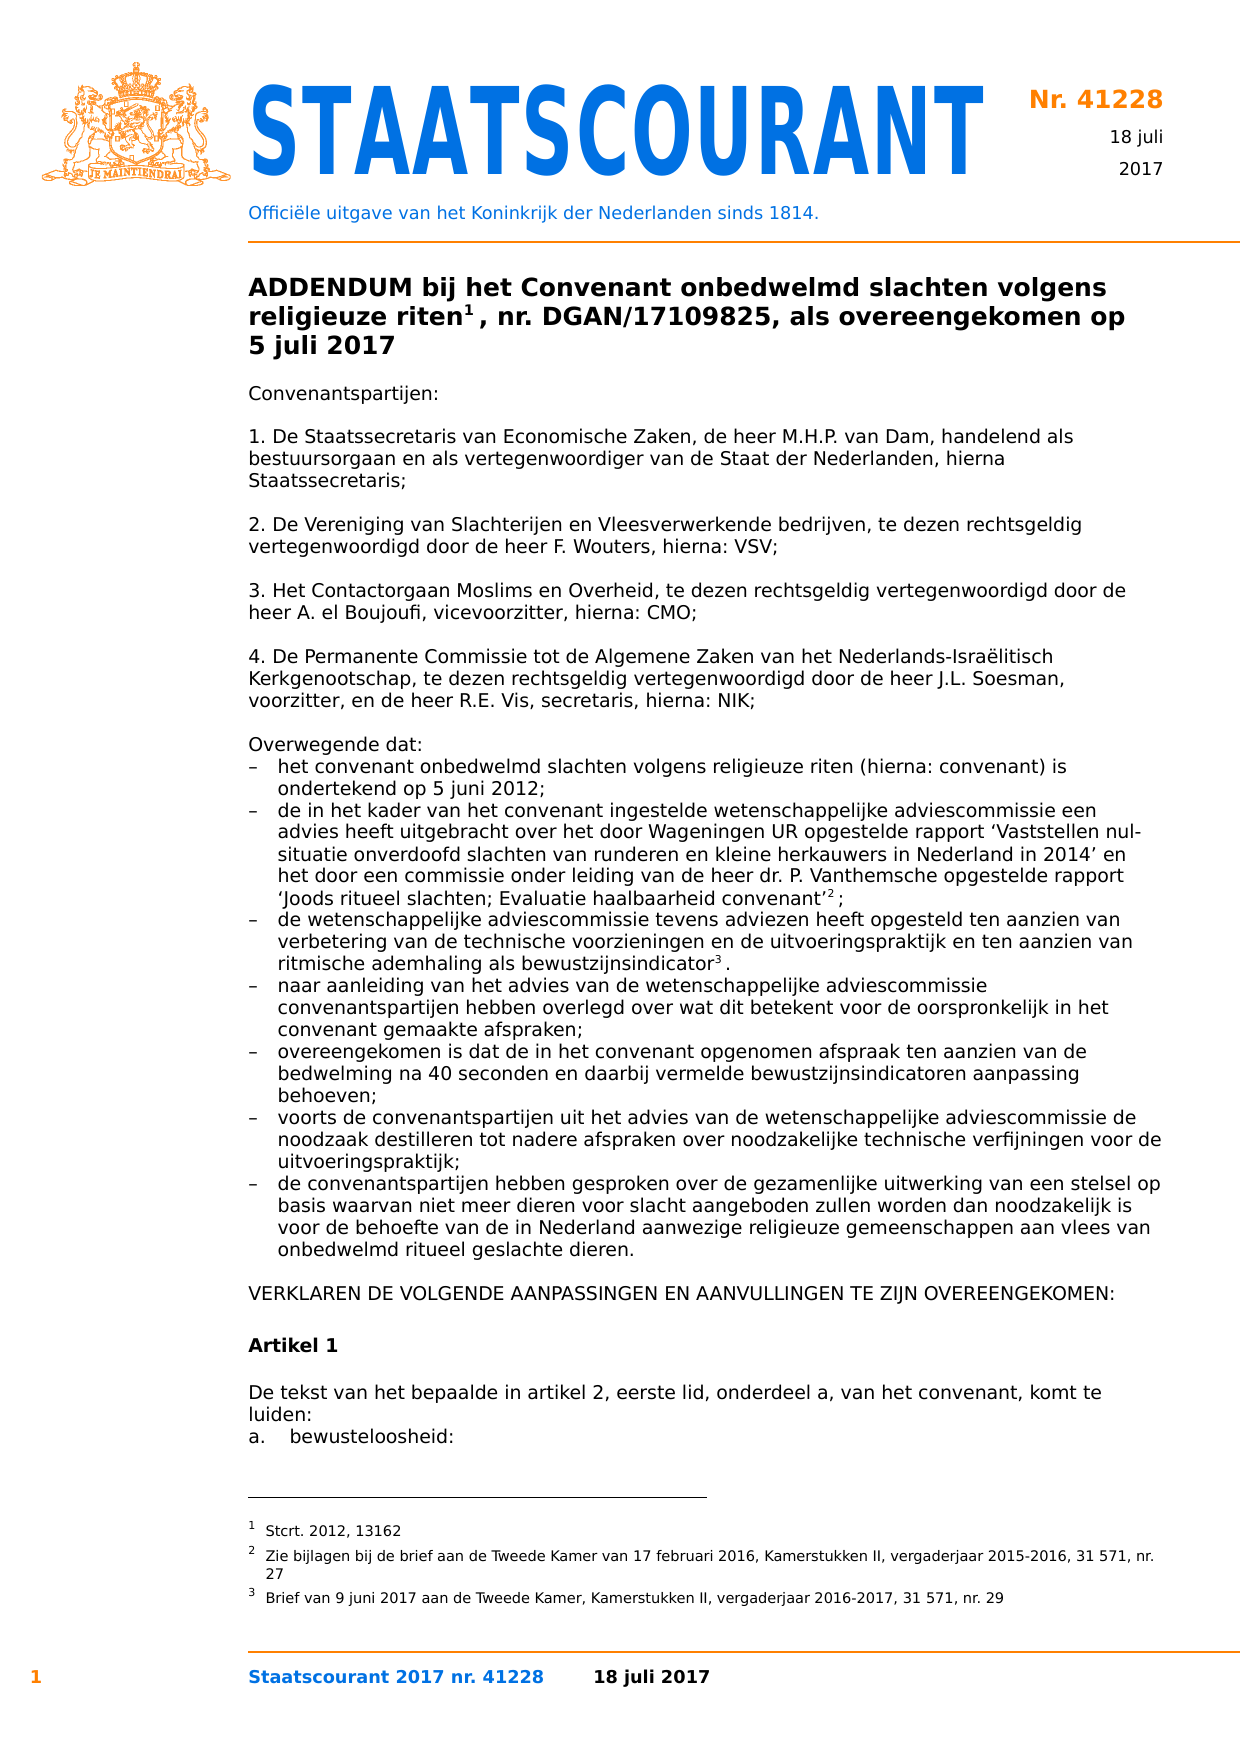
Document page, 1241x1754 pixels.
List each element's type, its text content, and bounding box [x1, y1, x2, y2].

text Stcrt. 2012, 13162 [248, 1519, 1163, 1541]
text VERKLAREN DE VOLGENDE AANPASSINGEN EN AANVULLINGEN TE ZIJN OVEREENGEKOMEN: [248, 1283, 1163, 1305]
picture [41, 62, 231, 186]
text Brief van 9 juni 2017 aan de Tweede Kamer, Kamerstukken II, vergaderjaar 2016-2017, 31 571, nr. 29 [248, 1586, 1163, 1608]
text – voorts de convenantspartijen uit het advies van de wetenschappelijke adviescommissie de noodzaak destilleren tot nadere afspraken over noodzakelijke technische verfijningen voor de uitvoeringspraktijk; [248, 1107, 1163, 1173]
text – het convenant onbedwelmd slachten volgens religieuze riten (hierna: convenant) is ondertekend op 5 juni 2012; [248, 756, 1163, 799]
text – de convenantspartijen hebben gesproken over de gezamenlijke uitwerking van een stelsel op basis waarvan niet meer dieren voor slacht aangeboden zullen worden dan noodzakelijk is voor de behoefte van de in Nederland aanwezige religieuze gemeenschappen aan vlees van onbedwelmd ritueel geslachte dieren. [248, 1173, 1163, 1261]
table_cell 18 juli [998, 121, 1240, 153]
text 3. Het Contactorgaan Moslims en Overheid, te dezen rechtsgeldig vertegenwoordigd door de heer A. el Boujoufi, vicevoorzitter, hierna: CMO; [248, 580, 1163, 624]
subtitle Artikel 1 [248, 1335, 1163, 1357]
table_header STAATSCOURANT [248, 62, 998, 203]
table_header Nr. 41228 [998, 62, 1240, 121]
text a. bewusteloosheid: [248, 1426, 1163, 1448]
text Overwegende dat: [248, 733, 1163, 756]
text – naar aanleiding van het advies van de wetenschappelijke adviescommissie convenantspartijen hebben overlegd over wat dit betekent voor de oorspronkelijk in het convenant gemaakte afspraken; [248, 975, 1163, 1041]
text Convenantspartijen: [248, 382, 1163, 404]
table_header [25, 62, 248, 241]
text 4. De Permanente Commissie tot de Algemene Zaken van het Nederlands-Israëlitisch Kerkgenootschap, te dezen rechtsgeldig vertegenwoordigd door de heer J.L. Soesman, voorzitter, en de heer R.E. Vis, secretaris, hierna: NIK; [248, 646, 1163, 712]
text De tekst van het bepaalde in artikel 2, eerste lid, onderdeel a, van het convenant, komt te luiden: [248, 1382, 1163, 1426]
text 1. De Staatssecretaris van Economische Zaken, de heer M.H.P. van Dam, handelend als bestuursorgaan en als vertegenwoordiger van de Staat der Nederlanden, hierna Staatssecretaris; [248, 426, 1163, 492]
text – overeengekomen is dat de in het convenant opgenomen afspraak ten aanzien van de bedwelming na 40 seconden en daarbij vermelde bewustzijnsindicatoren aanpassing behoeven; [248, 1041, 1163, 1107]
text Zie bijlagen bij de brief aan de Tweede Kamer van 17 februari 2016, Kamerstukken II, vergaderjaar 2015-2016, 31 571, nr. 27 [248, 1544, 1163, 1583]
text 2. De Vereniging van Slachterijen en Vleesverwerkende bedrijven, te dezen rechtsgeldig vertegenwoordigd door de heer F. Wouters, hierna: VSV; [248, 514, 1163, 558]
text – de in het kader van het convenant ingestelde wetenschappelijke adviescommissie een advies heeft uitgebracht over het door Wageningen UR opgestelde rapport ‘Vaststellen nul-situatie onverdoofd slachten van runderen en kleine herkauwers in Nederland in 2014’ en het door een commissie onder leiding van de heer dr. P. Vanthemsche opgestelde rapport ‘Joods ritueel slachten; Evaluatie haalbaarheid convenant’; [248, 799, 1163, 909]
table_cell 2017 [998, 153, 1240, 203]
table_cell Officiële uitgave van het Koninkrijk der Nederlanden sinds 1814. [248, 203, 1240, 241]
subtitle ADDENDUM bij het Convenant onbedwelmd slachten volgens religieuze riten, nr. DGAN/17109825, als overeengekomen op 5 juli 2017 [248, 273, 1163, 361]
text – de wetenschappelijke adviescommissie tevens adviezen heeft opgesteld ten aanzien van verbetering van de technische voorzieningen en de uitvoeringspraktijk en ten aanzien van ritmische ademhaling als bewustzijnsindicator. [248, 909, 1163, 975]
